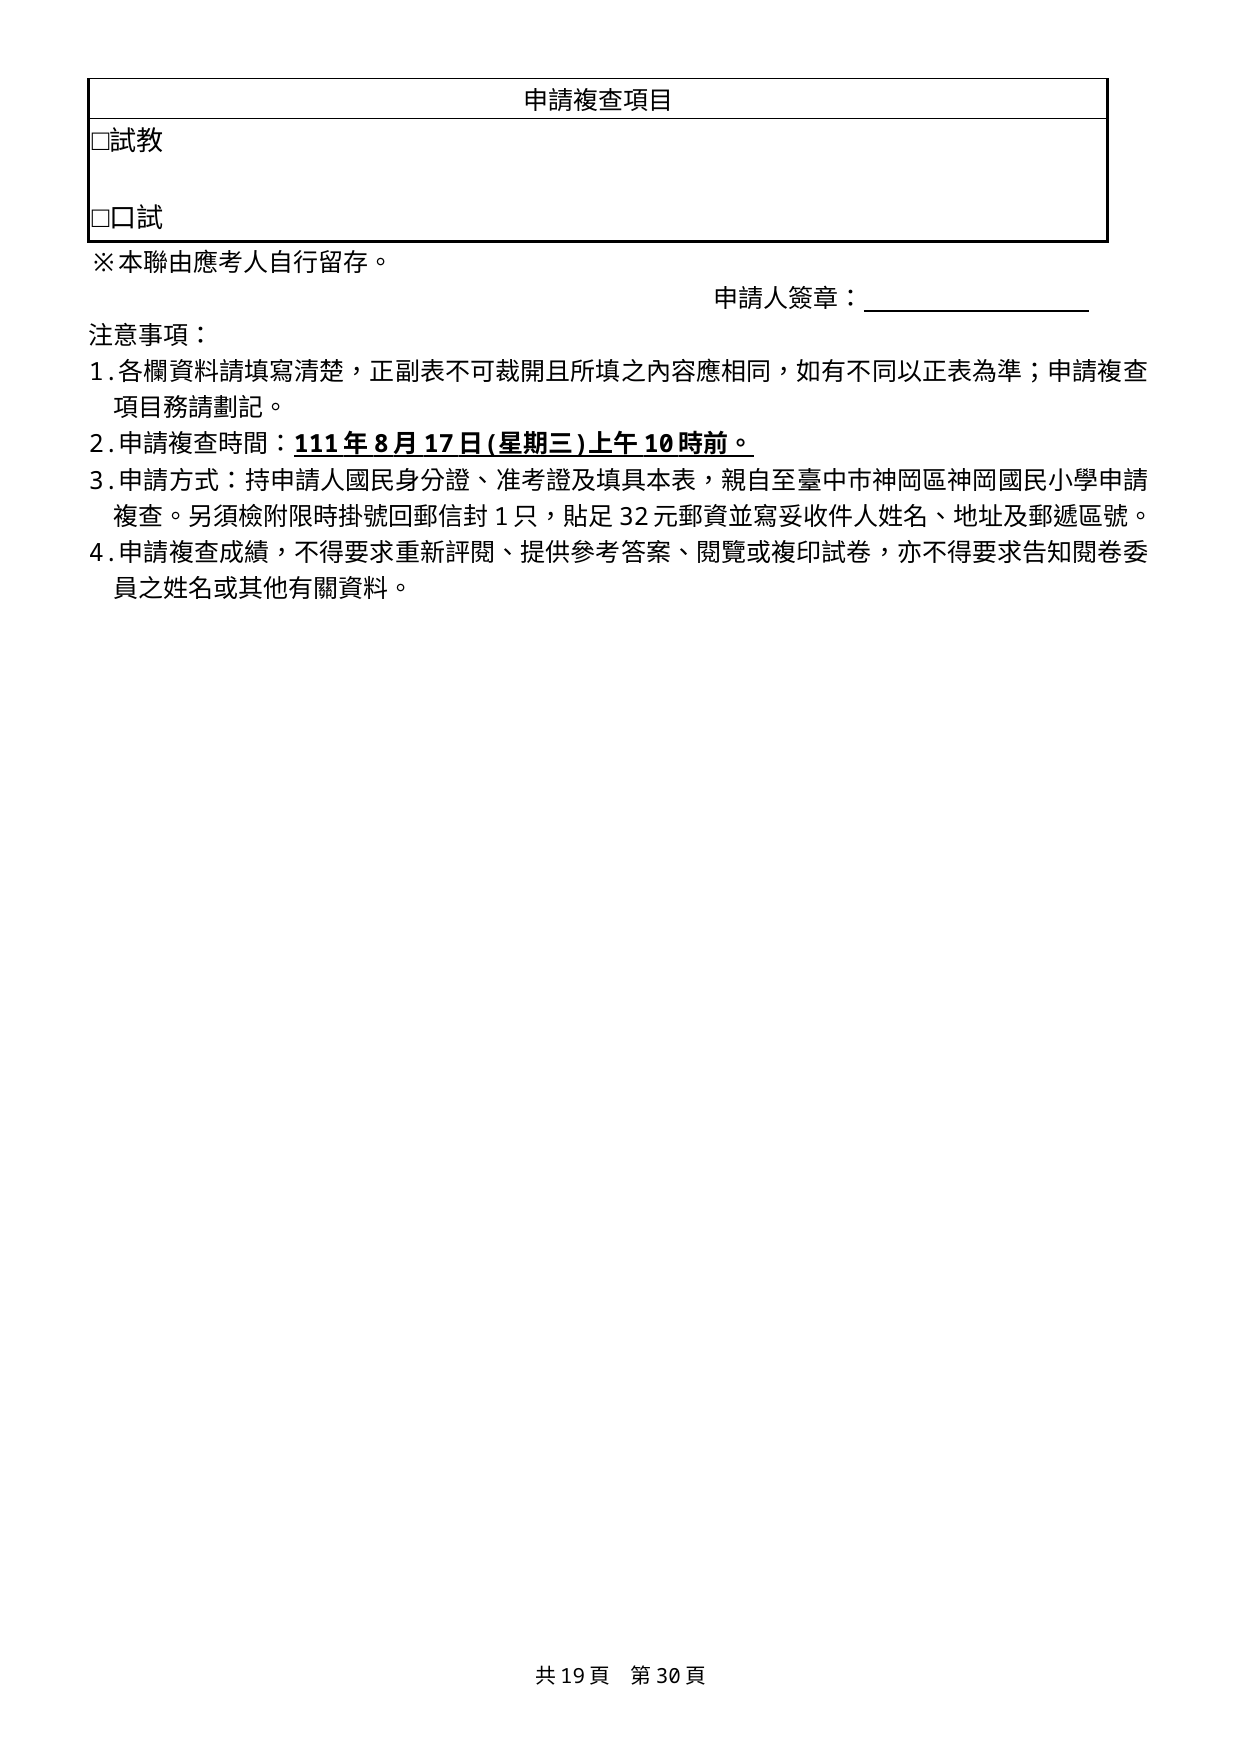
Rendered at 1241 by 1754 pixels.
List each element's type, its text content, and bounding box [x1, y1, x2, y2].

text 4.申請複查成績，不得要求重新評閱、提供參考答案、閱覽或複印試卷，亦不得要求告知閱卷委員之姓名或其他有關資料。 [89, 533, 1152, 605]
text 申請人簽章： [714, 279, 1152, 315]
text 注意事項： [89, 315, 1152, 351]
table_cell 申請複查項目 [90, 79, 1106, 118]
text 1.各欄資料請填寫清楚，正副表不可裁開且所填之內容應相同，如有不同以正表為準；申請複查項目務請劃記。 [89, 351, 1152, 424]
text 3.申請方式：持申請人國民身分證、准考證及填具本表，親自至臺中巿神岡區神岡國民小學申請複查。另須檢附限時掛號回郵信封1只，貼足32元郵資並寫妥收件人姓名、地址及郵遞區號。 [89, 460, 1152, 533]
text 2.申請複查時間：111年8月17日(星期三)上午10時前。 [89, 424, 1152, 460]
text ※本聯由應考人自行留存。 [89, 243, 1152, 279]
table_cell □試教 □口試 [90, 119, 1106, 239]
